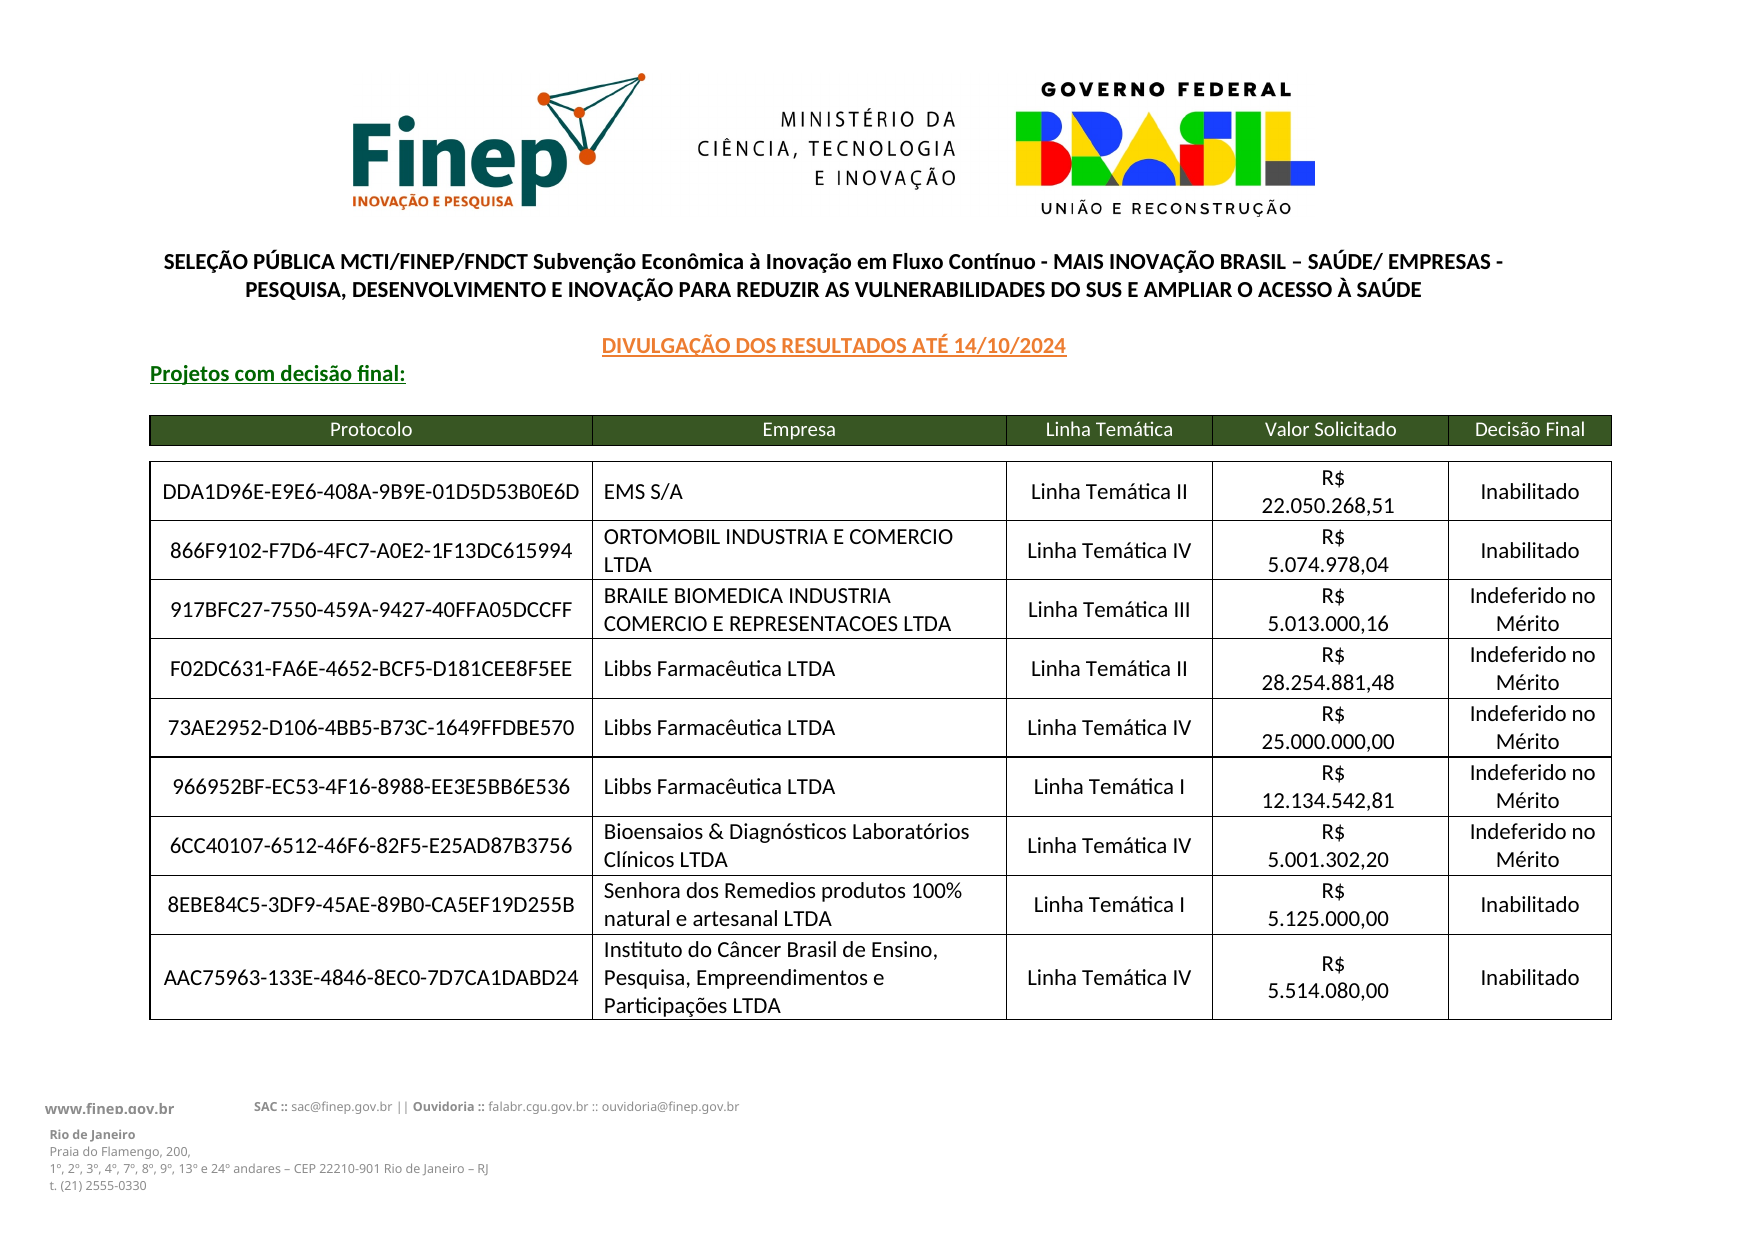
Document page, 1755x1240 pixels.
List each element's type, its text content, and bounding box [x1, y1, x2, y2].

table_cell Libbs Farmacêutica LTDA [593, 639, 1006, 697]
table_cell R$ 5.125.000,00 [1213, 876, 1448, 934]
table_cell R$ 5.013.000,16 [1213, 580, 1448, 638]
table_cell 73AE2952-D106-4BB5-B73C-1649FFDBE570 [151, 699, 592, 756]
table_cell Linha Temática II [1007, 462, 1212, 520]
table_cell Linha Temática I [1007, 876, 1212, 934]
table_cell Libbs Farmacêutica LTDA [593, 699, 1006, 756]
table_cell BRAILE BIOMEDICA INDUSTRIA COMERCIO E REPRESENTACOES LTDA [593, 580, 1006, 638]
table_cell 917BFC27-7550-459A-9427-40FFA05DCCFF [151, 580, 592, 638]
table_cell Indeferido no Mérito [1449, 699, 1611, 756]
table_cell Linha Temática IV [1007, 521, 1212, 579]
table_cell 8EBE84C5-3DF9-45AE-89B0-CA5EF19D255B [151, 876, 592, 934]
table_cell Indeferido no Mérito [1449, 639, 1611, 697]
table_cell Linha Temática IV [1007, 817, 1212, 874]
table_cell Libbs Farmacêutica LTDA [593, 758, 1006, 816]
table_cell EMS S/A [593, 462, 1006, 520]
table_cell Linha Temática II [1007, 639, 1212, 697]
table_cell Bioensaios & Diagnósticos Laboratórios Clínicos LTDA [593, 817, 1006, 874]
table_cell AAC75963-133E-4846-8EC0-7D7CA1DABD24 [151, 935, 592, 1019]
table_cell R$ 5.514.080,00 [1213, 935, 1448, 1019]
table_cell Senhora dos Remedios produtos 100% natural e artesanal LTDA [593, 876, 1006, 934]
table_cell R$ 22.050.268,51 [1213, 462, 1448, 520]
table_cell Indeferido no Mérito [1449, 758, 1611, 816]
table_cell ORTOMOBIL INDUSTRIA E COMERCIO LTDA [593, 521, 1006, 579]
table_cell R$ 5.001.302,20 [1213, 817, 1448, 874]
table_cell DDA1D96E-E9E6-408A-9B9E-01D5D53B0E6D [151, 462, 592, 520]
table_cell Inabilitado [1449, 462, 1611, 520]
table_cell Inabilitado [1449, 935, 1611, 1019]
table_cell F02DC631-FA6E-4652-BCF5-D181CEE8F5EE [151, 639, 592, 697]
table_cell Inabilitado [1449, 521, 1611, 579]
table_cell Inabilitado [1449, 876, 1611, 934]
table_cell Indeferido no Mérito [1449, 580, 1611, 638]
table_cell Instituto do Câncer Brasil de Ensino, Pesquisa, Empreendimentos e Participações LTDA [593, 935, 1006, 1019]
table_cell R$ 28.254.881,48 [1213, 639, 1448, 697]
table_cell Linha Temática IV [1007, 935, 1212, 1019]
table_cell R$ 25.000.000,00 [1213, 699, 1448, 756]
table_cell 6CC40107-6512-46F6-82F5-E25AD87B3756 [151, 817, 592, 874]
table_cell R$ 12.134.542,81 [1213, 758, 1448, 816]
table_cell R$ 5.074.978,04 [1213, 521, 1448, 579]
table_cell 966952BF-EC53-4F16-8988-EE3E5BB6E536 [151, 758, 592, 816]
table_cell Linha Temática I [1007, 758, 1212, 816]
table_cell Linha Temática III [1007, 580, 1212, 638]
table_cell Indeferido no Mérito [1449, 817, 1611, 874]
table_cell 866F9102-F7D6-4FC7-A0E2-1F13DC615994 [151, 521, 592, 579]
table_cell Linha Temática IV [1007, 699, 1212, 756]
